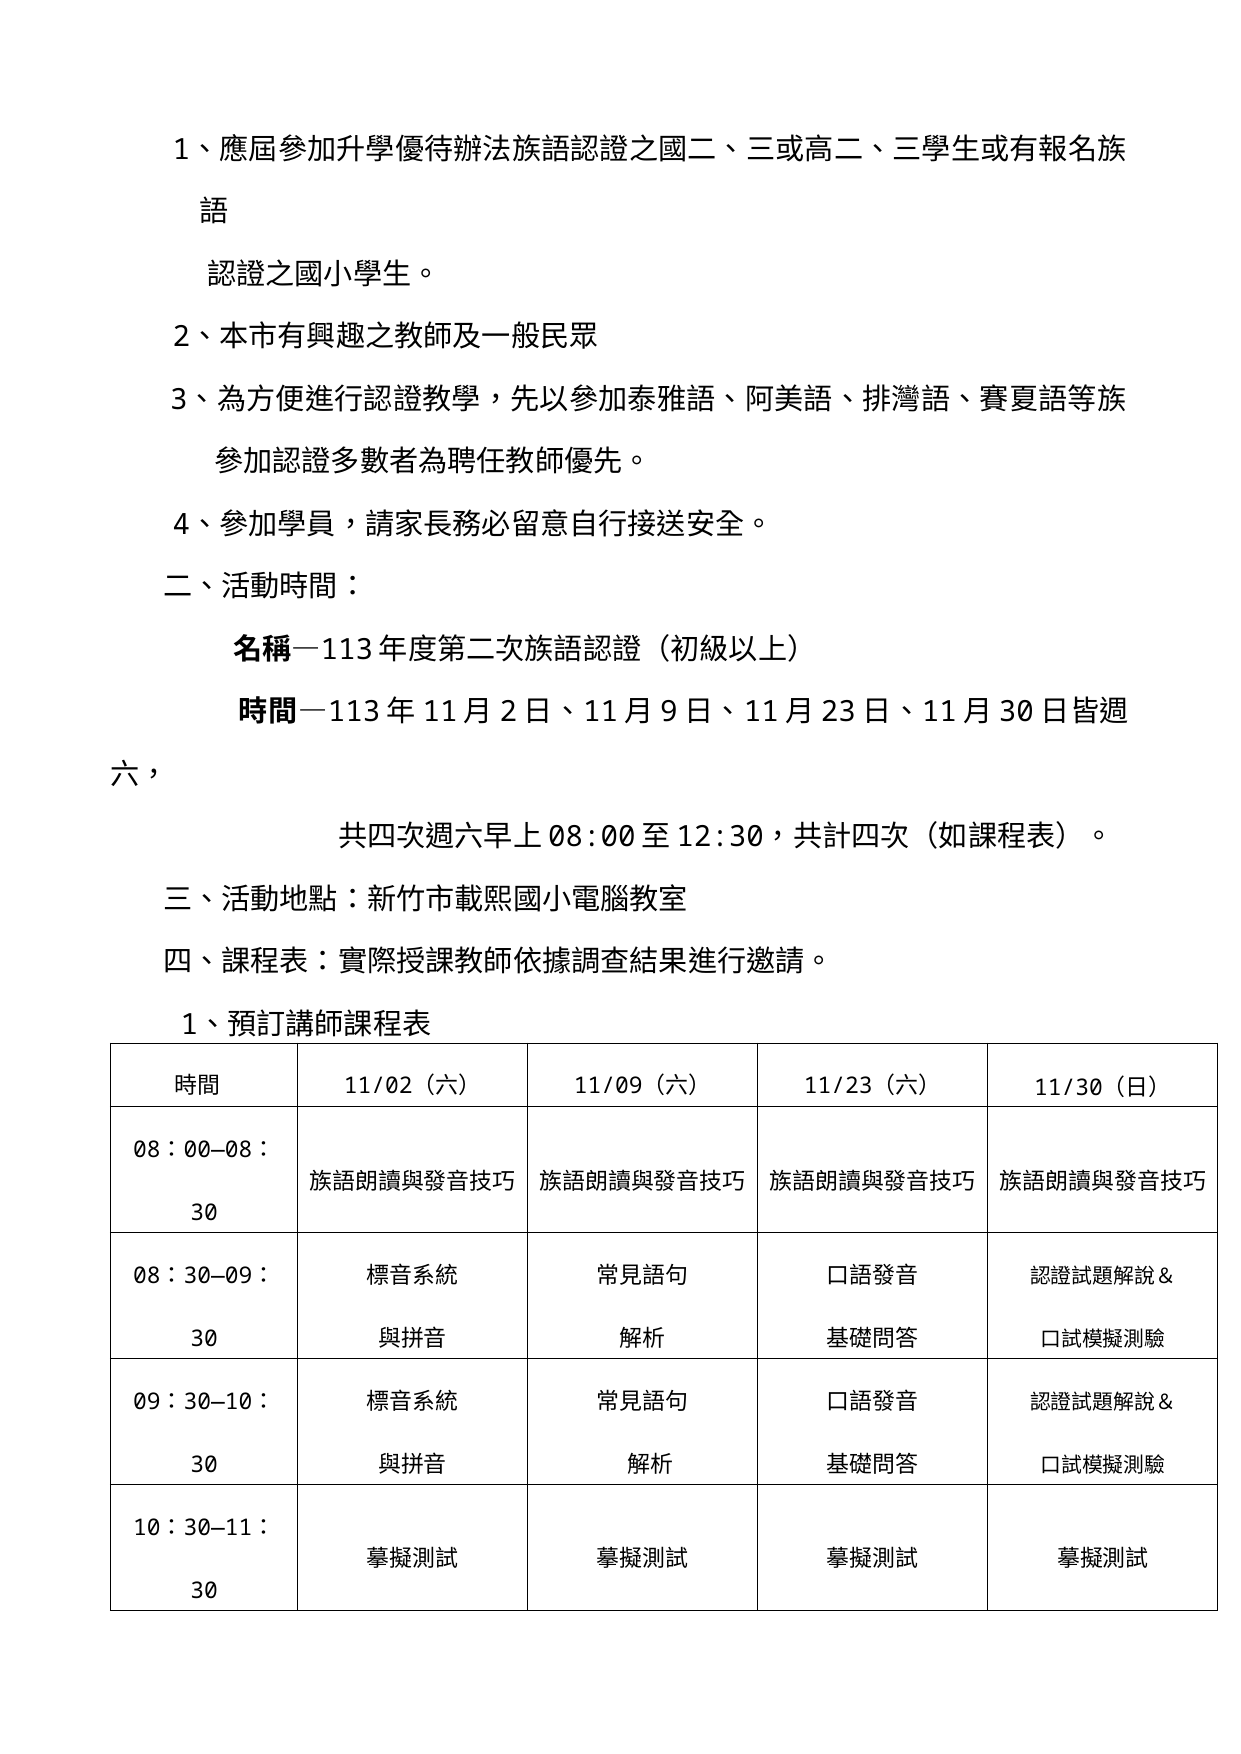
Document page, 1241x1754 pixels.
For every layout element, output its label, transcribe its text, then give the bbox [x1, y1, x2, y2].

table_cell 摹擬測試 [528, 1485, 757, 1610]
table_cell 口語發音 基礎問答 [758, 1359, 987, 1484]
text 四、課程表：實際授課教師依據調查結果進行邀請。 [110, 917, 1130, 980]
table_header 11/02（六） [298, 1044, 527, 1106]
text 3、為方便進行認證教學，先以參加泰雅語、阿美語、排灣語、賽夏語等族參加認證多數者為聘任教師優先。 [170, 355, 1130, 480]
table_cell 常見語句 解析 [528, 1359, 757, 1484]
table_cell 08：30—09：30 [111, 1233, 297, 1358]
table_cell 08：00—08：30 [111, 1107, 297, 1232]
table_header 11/09（六） [528, 1044, 757, 1106]
table_cell 族語朗讀與發音技巧 [298, 1107, 527, 1232]
table_cell 摹擬測試 [988, 1485, 1217, 1610]
table_cell 標音系統 與拼音 [298, 1359, 527, 1484]
table_cell 族語朗讀與發音技巧 [758, 1107, 987, 1232]
text 共四次週六早上08:00至12:30，共計四次（如課程表）。 [110, 792, 1130, 855]
text 認證之國小學生。 [178, 230, 1130, 292]
table_cell 09：30—10：30 [111, 1359, 297, 1484]
table_cell 認證試題解說＆ 口試模擬測驗 [988, 1233, 1217, 1358]
table_cell 摹擬測試 [758, 1485, 987, 1610]
table_cell 口語發音 基礎問答 [758, 1233, 987, 1358]
text 1、應屆參加升學優待辦法族語認證之國二、三或高二、三學生或有報名族語 [155, 105, 1130, 230]
table_cell 標音系統 與拼音 [298, 1233, 527, 1358]
text 二、活動時間： [110, 542, 1130, 605]
text 4、參加學員，請家長務必留意自行接送安全。 [155, 480, 1130, 542]
text 三、活動地點：新竹市載熙國小電腦教室 [110, 855, 1130, 917]
table_cell 族語朗讀與發音技巧 [988, 1107, 1217, 1232]
text 2、本市有興趣之教師及一般民眾 [155, 292, 1130, 355]
text 名稱—113年度第二次族語認證（初級以上） [110, 605, 1130, 667]
table_cell 族語朗讀與發音技巧 [528, 1107, 757, 1232]
table_cell 常見語句 解析 [528, 1233, 757, 1358]
text 時間—113年11月2日、11月9日、11月23日、11月30日皆週六， [110, 667, 1130, 792]
table_cell 認證試題解說＆ 口試模擬測驗 [988, 1359, 1217, 1484]
table_cell 10：30—11：30 [111, 1485, 297, 1610]
table_header 11/23（六） [758, 1044, 987, 1106]
table_cell 摹擬測試 [298, 1485, 527, 1610]
text 1、預訂講師課程表 [110, 980, 1130, 1042]
table_header 時間 [111, 1044, 297, 1106]
table_header 11/30（日） [988, 1044, 1217, 1106]
